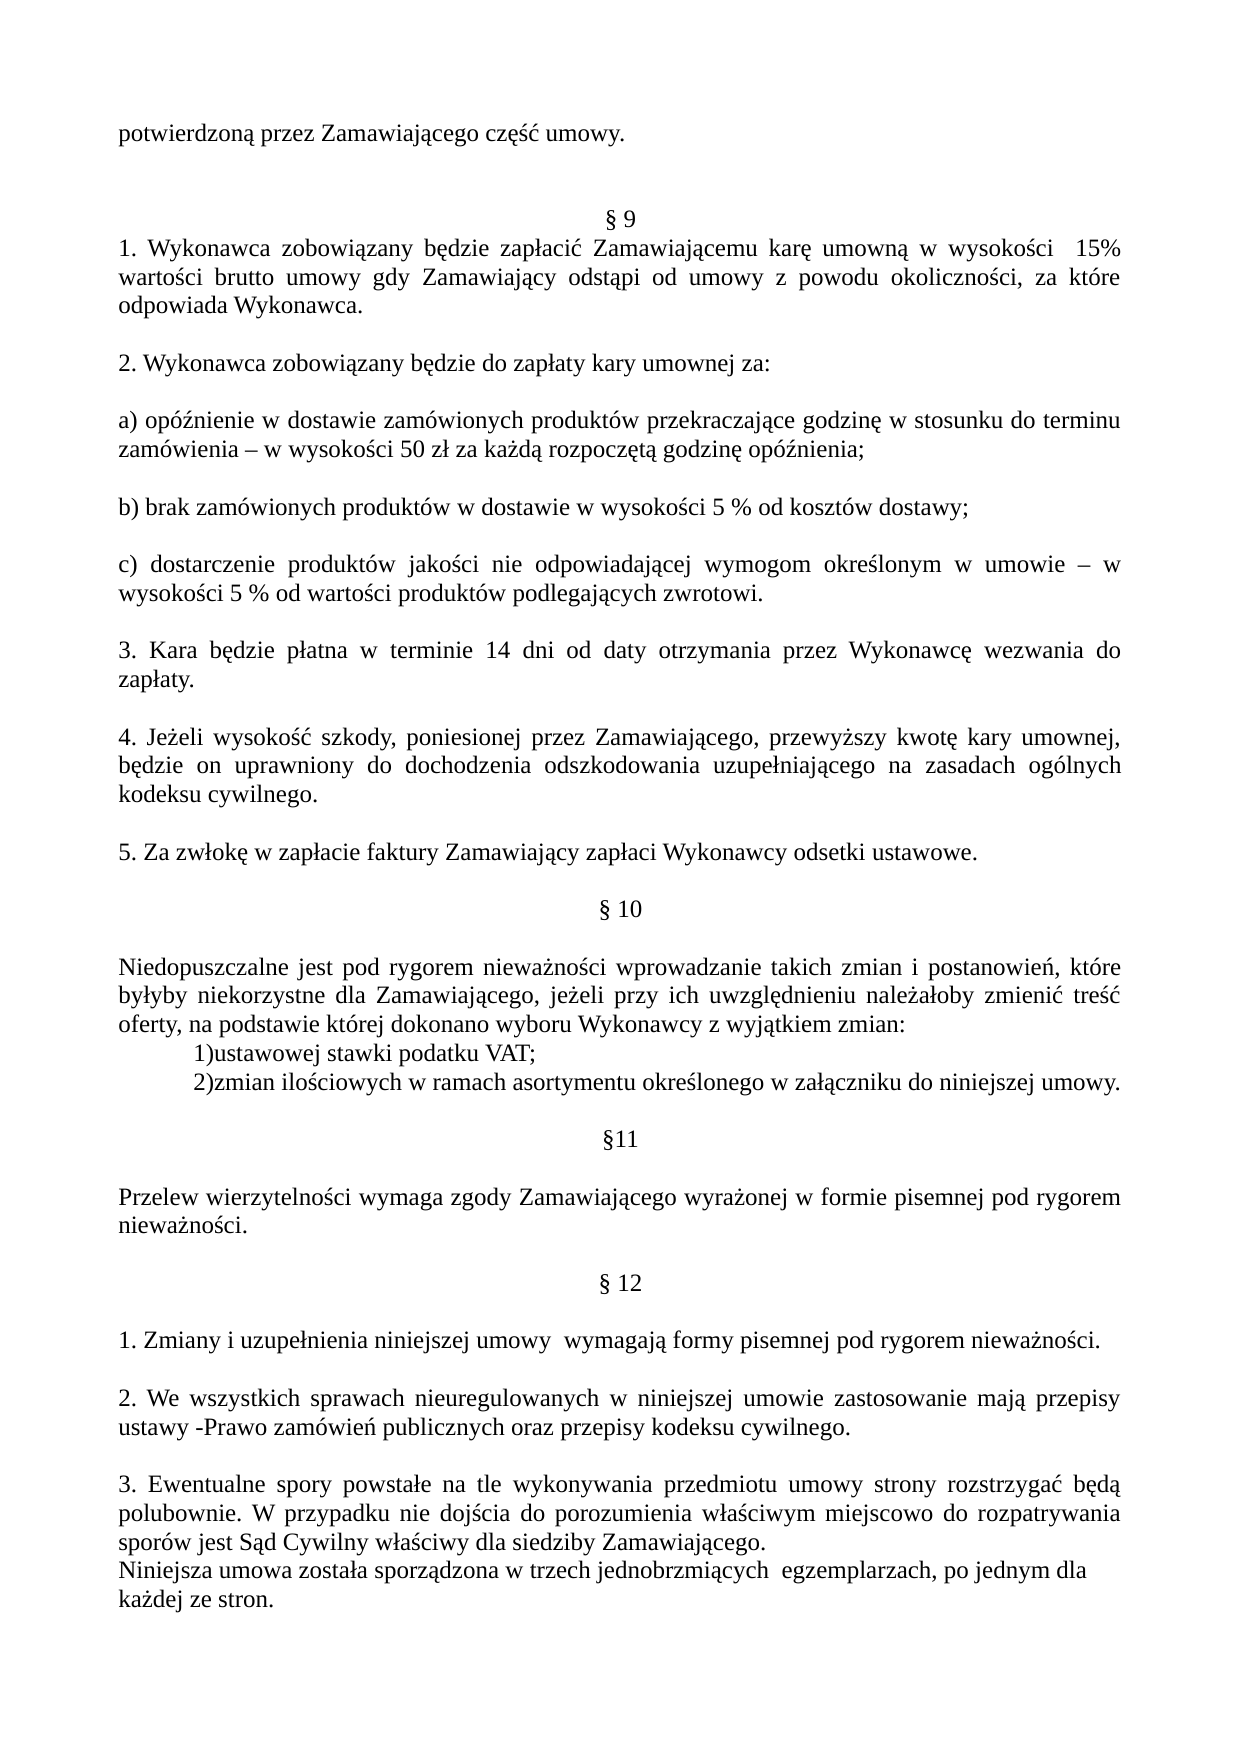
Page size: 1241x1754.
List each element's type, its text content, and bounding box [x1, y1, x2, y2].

list a) opóźnienie w dostawie zamówionych produktów przekraczające godzinę w stosunku do terminu zamówienia – w wysokości 50 zł za każdą rozpoczętą godzinę opóźnienia; [118, 406, 1122, 463]
list 2. We wszystkich sprawach nieuregulowanych w niniejszej umowie zastosowanie mają przepisy ustawy -Prawo zamówień publicznych oraz przepisy kodeksu cywilnego. [118, 1383, 1122, 1441]
list 3. Kara będzie płatna w terminie 14 dni od daty otrzymania przez Wykonawcę wezwania do zapłaty. [118, 636, 1122, 693]
list 3. Ewentualne spory powstałe na tle wykonywania przedmiotu umowy strony rozstrzygać będą polubownie. W przypadku nie dojścia do porozumienia właściwym miejscowo do rozpatrywania sporów jest Sąd Cywilny właściwy dla siedziby Zamawiającego. [118, 1469, 1122, 1556]
text § 10 [118, 894, 1122, 923]
list 2)zmian ilościowych w ramach asortymentu określonego w załączniku do niniejszej umowy. [193, 1067, 1122, 1096]
text Przelew wierzytelności wymaga zgody Zamawiającego wyrażonej w formie pisemnej pod rygorem nieważności. [118, 1182, 1122, 1239]
list 4. Jeżeli wysokość szkody, poniesionej przez Zamawiającego, przewyższy kwotę kary umownej, będzie on uprawniony do dochodzenia odszkodowania uzupełniającego na zasadach ogólnych kodeksu cywilnego. [118, 722, 1122, 808]
list 2. Wykonawca zobowiązany będzie do zapłaty kary umownej za: [118, 348, 1122, 377]
list 5. Za zwłokę w zapłacie faktury Zamawiający zapłaci Wykonawcy odsetki ustawowe. [118, 837, 1122, 866]
text § 12 [118, 1268, 1122, 1297]
list 1)ustawowej stawki podatku VAT; [193, 1038, 1122, 1067]
list § 9 [118, 204, 1122, 233]
text Niedopuszczalne jest pod rygorem nieważności wprowadzanie takich zmian i postanowień, które byłyby niekorzystne dla Zamawiającego, jeżeli przy ich uwzględnieniu należałoby zmienić treść oferty, na podstawie której dokonano wyboru Wykonawcy z wyjątkiem zmian: [118, 952, 1122, 1038]
list 1. Wykonawca zobowiązany będzie zapłacić Zamawiającemu karę umowną w wysokości 15% wartości brutto umowy gdy Zamawiający odstąpi od umowy z powodu okoliczności, za które odpowiada Wykonawca. [118, 233, 1122, 319]
list Niniejsza umowa została sporządzona w trzech jednobrzmiących egzemplarzach, po jednym dla każdej ze stron. [118, 1556, 1122, 1613]
text §11 [118, 1124, 1122, 1153]
list 1. Zmiany i uzupełnienia niniejszej umowy wymagają formy pisemnej pod rygorem nieważności. [118, 1326, 1122, 1354]
list c) dostarczenie produktów jakości nie odpowiadającej wymogom określonym w umowie – w wysokości 5 % od wartości produktów podlegających zwrotowi. [118, 549, 1122, 607]
list b) brak zamówionych produktów w dostawie w wysokości 5 % od kosztów dostawy; [118, 492, 1122, 521]
text potwierdzoną przez Zamawiającego część umowy. [118, 118, 1122, 147]
